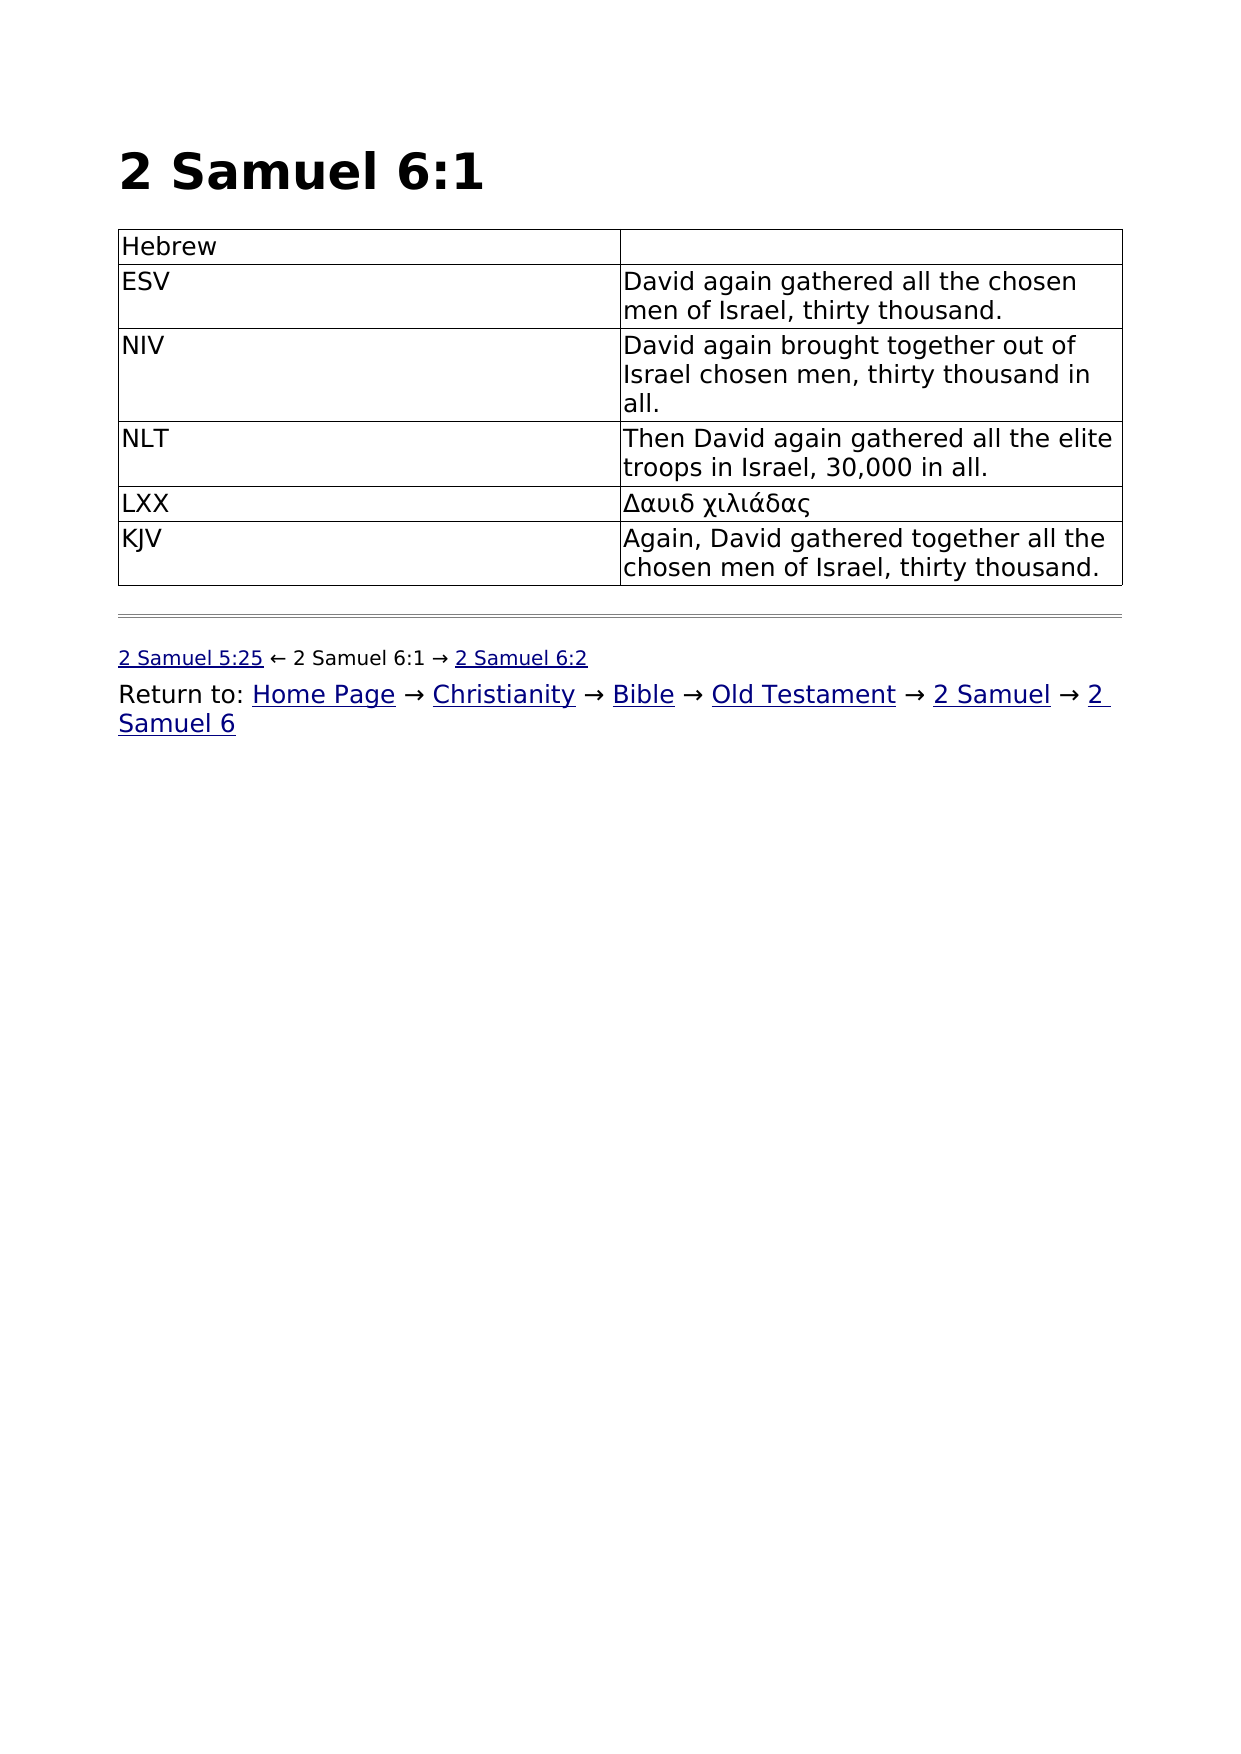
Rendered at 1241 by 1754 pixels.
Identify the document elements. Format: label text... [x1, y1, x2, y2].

table_cell David again gathered all the chosen men of Israel, thirty thousand. [621, 265, 1122, 328]
table_cell Then David again gathered all the elite troops in Israel, 30,000 in all. [621, 422, 1122, 486]
table_header [621, 230, 1122, 264]
text 2 Samuel 5:25 ← 2 Samuel 6:1 → 2 Samuel 6:2 [118, 646, 1122, 680]
table_header Hebrew [119, 230, 620, 264]
table_cell NIV [119, 329, 620, 421]
text Return to: Home Page → Christianity → Bible → Old Testament → 2 Samuel → 2 Samuel 6 [118, 680, 1122, 739]
table_cell David again brought together out of Israel chosen men, thirty thousand in all. [621, 329, 1122, 421]
table_cell Again, David gathered together all the chosen men of Israel, thirty thousand. [621, 522, 1122, 585]
table_cell KJV [119, 522, 620, 585]
table_cell Δαυιδ χιλιάδας [621, 487, 1122, 521]
table_cell LXX [119, 487, 620, 521]
table_cell ESV [119, 265, 620, 328]
table_cell NLT [119, 422, 620, 486]
subtitle 2 Samuel 6:1 [118, 143, 1122, 201]
